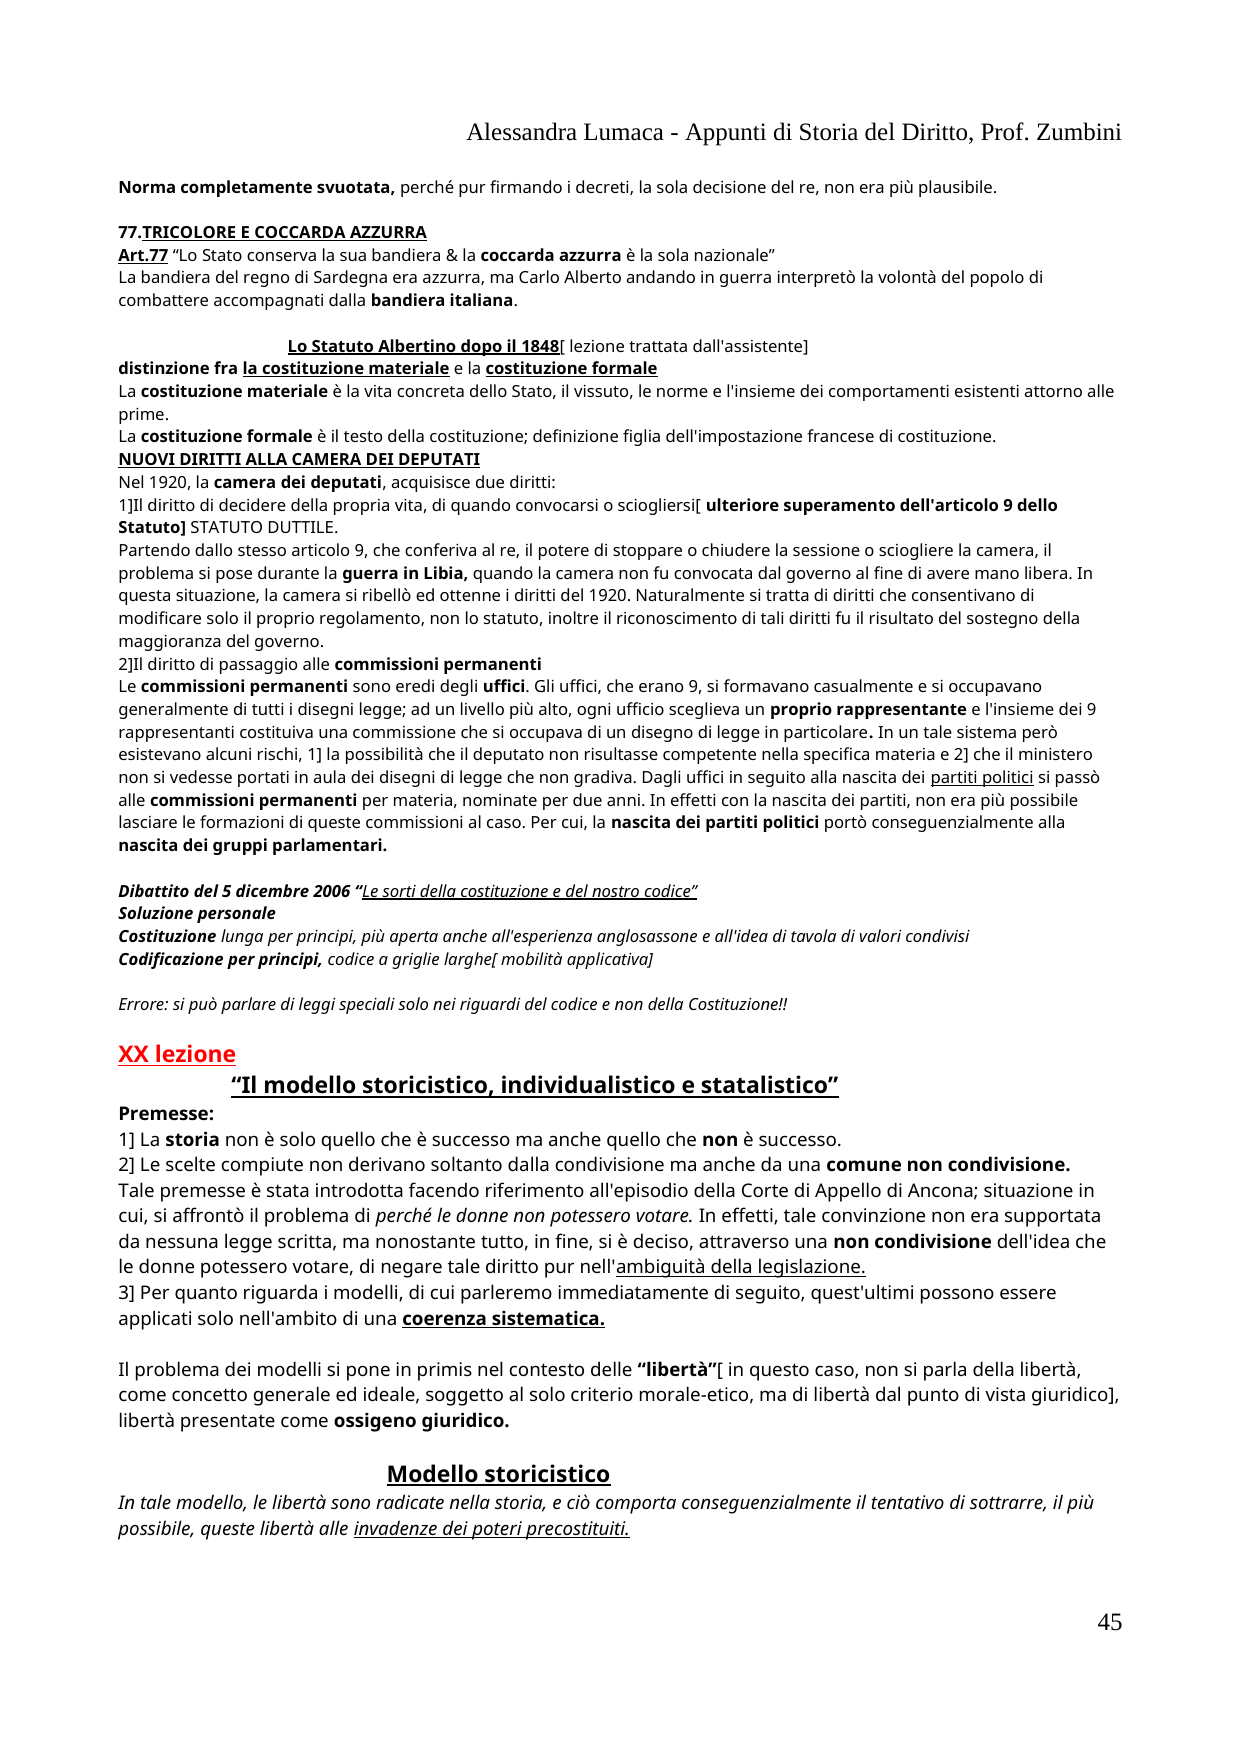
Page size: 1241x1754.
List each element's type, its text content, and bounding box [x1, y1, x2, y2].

text distinzione fra la costituzione materiale e la costituzione formale [118, 357, 1122, 380]
text La costituzione materiale è la vita concreta dello Stato, il vissuto, le norme e l'insieme dei comportamenti esistenti attorno alle prime. [118, 380, 1122, 425]
text 77.TRICOLORE E COCCARDA AZZURRA [118, 221, 1122, 243]
text Il problema dei modelli si pone in primis nel contesto delle “libertà”[ in questo caso, non si parla della libertà, come concetto generale ed ideale, soggetto al solo criterio morale-etico, ma di libertà dal punto di vista giuridico], libertà presentate come ossigeno giuridico. [118, 1356, 1122, 1432]
text Codificazione per principi, codice a griglie larghe[ mobilità applicativa] [118, 947, 1122, 970]
text Tale premesse è stata introdotta facendo riferimento all'episodio della Corte di Appello di Ancona; situazione in cui, si affrontò il problema di perché le donne non potessero votare. In effetti, tale convinzione non era supportata da nessuna legge scritta, ma nonostante tutto, in fine, si è deciso, attraverso una non condivisione dell'idea che le donne potessero votare, di negare tale diritto pur nell'ambiguità della legislazione. [118, 1177, 1122, 1279]
text “Il modello storicistico, individualistico e statalistico” [118, 1069, 1122, 1101]
text Art.77 “Lo Stato conserva la sua bandiera & la coccarda azzurra è la sola nazionale” [118, 243, 1122, 266]
text La costituzione formale è il testo della costituzione; definizione figlia dell'impostazione francese di costituzione. [118, 425, 1122, 448]
text Errore: si può parlare di leggi speciali solo nei riguardi del codice e non della Costituzione!! [118, 993, 1122, 1016]
text 2]Il diritto di passaggio alle commissioni permanenti [118, 652, 1122, 675]
text XX lezione [118, 1038, 1122, 1069]
text Partendo dallo stesso articolo 9, che conferiva al re, il potere di stoppare o chiudere la sessione o sciogliere la camera, il problema si pose durante la guerra in Libia, quando la camera non fu convocata dal governo al fine di avere mano libera. In questa situazione, la camera si ribellò ed ottenne i diritti del 1920. Naturalmente si tratta di diritti che consentivano di modificare solo il proprio regolamento, non lo statuto, inoltre il riconoscimento di tali diritti fu il risultato del sostegno della maggioranza del governo. [118, 539, 1122, 652]
text Modello storicistico [118, 1458, 1122, 1489]
text In tale modello, le libertà sono radicate nella storia, e ciò comporta conseguenzialmente il tentativo di sottrarre, il più possibile, queste libertà alle invadenze dei poteri precostituiti. [118, 1489, 1122, 1540]
text 2] Le scelte compiute non derivano soltanto dalla condivisione ma anche da una comune non condivisione. [118, 1152, 1122, 1177]
text La bandiera del regno di Sardegna era azzurra, ma Carlo Alberto andando in guerra interpretò la volontà del popolo di combattere accompagnati dalla bandiera italiana. [118, 266, 1122, 312]
text Dibattito del 5 dicembre 2006 “Le sorti della costituzione e del nostro codice” [118, 879, 1122, 902]
text Premesse: [118, 1101, 1122, 1126]
text Costituzione lunga per principi, più aperta anche all'esperienza anglosassone e all'idea di tavola di valori condivisi [118, 925, 1122, 947]
text Norma completamente svuotata, perché pur firmando i decreti, la sola decisione del re, non era più plausibile. [118, 175, 1122, 198]
text Le commissioni permanenti sono eredi degli uffici. Gli uffici, che erano 9, si formavano casualmente e si occupavano generalmente di tutti i disegni legge; ad un livello più alto, ogni ufficio sceglieva un proprio rappresentante e l'insieme dei 9 rappresentanti costituiva una commissione che si occupava di un disegno di legge in particolare. In un tale sistema però esistevano alcuni rischi, 1] la possibilità che il deputato non risultasse competente nella specifica materia e 2] che il ministero non si vedesse portati in aula dei disegni di legge che non gradiva. Dagli uffici in seguito alla nascita dei partiti politici si passò alle commissioni permanenti per materia, nominate per due anni. In effetti con la nascita dei partiti, non era più possibile lasciare le formazioni di queste commissioni al caso. Per cui, la nascita dei partiti politici portò conseguenzialmente alla nascita dei gruppi parlamentari. [118, 675, 1122, 857]
text Nel 1920, la camera dei deputati, acquisisce due diritti: [118, 471, 1122, 493]
text Lo Statuto Albertino dopo il 1848[ lezione trattata dall'assistente] [118, 334, 1122, 357]
text 1] La storia non è solo quello che è successo ma anche quello che non è successo. [118, 1126, 1122, 1152]
text NUOVI DIRITTI ALLA CAMERA DEI DEPUTATI [118, 448, 1122, 471]
text 1]Il diritto di decidere della propria vita, di quando convocarsi o sciogliersi[ ulteriore superamento dell'articolo 9 dello Statuto] STATUTO DUTTILE. [118, 493, 1122, 539]
text Soluzione personale [118, 902, 1122, 925]
text 3] Per quanto riguarda i modelli, di cui parleremo immediatamente di seguito, quest'ultimi possono essere applicati solo nell'ambito di una coerenza sistematica. [118, 1279, 1122, 1330]
